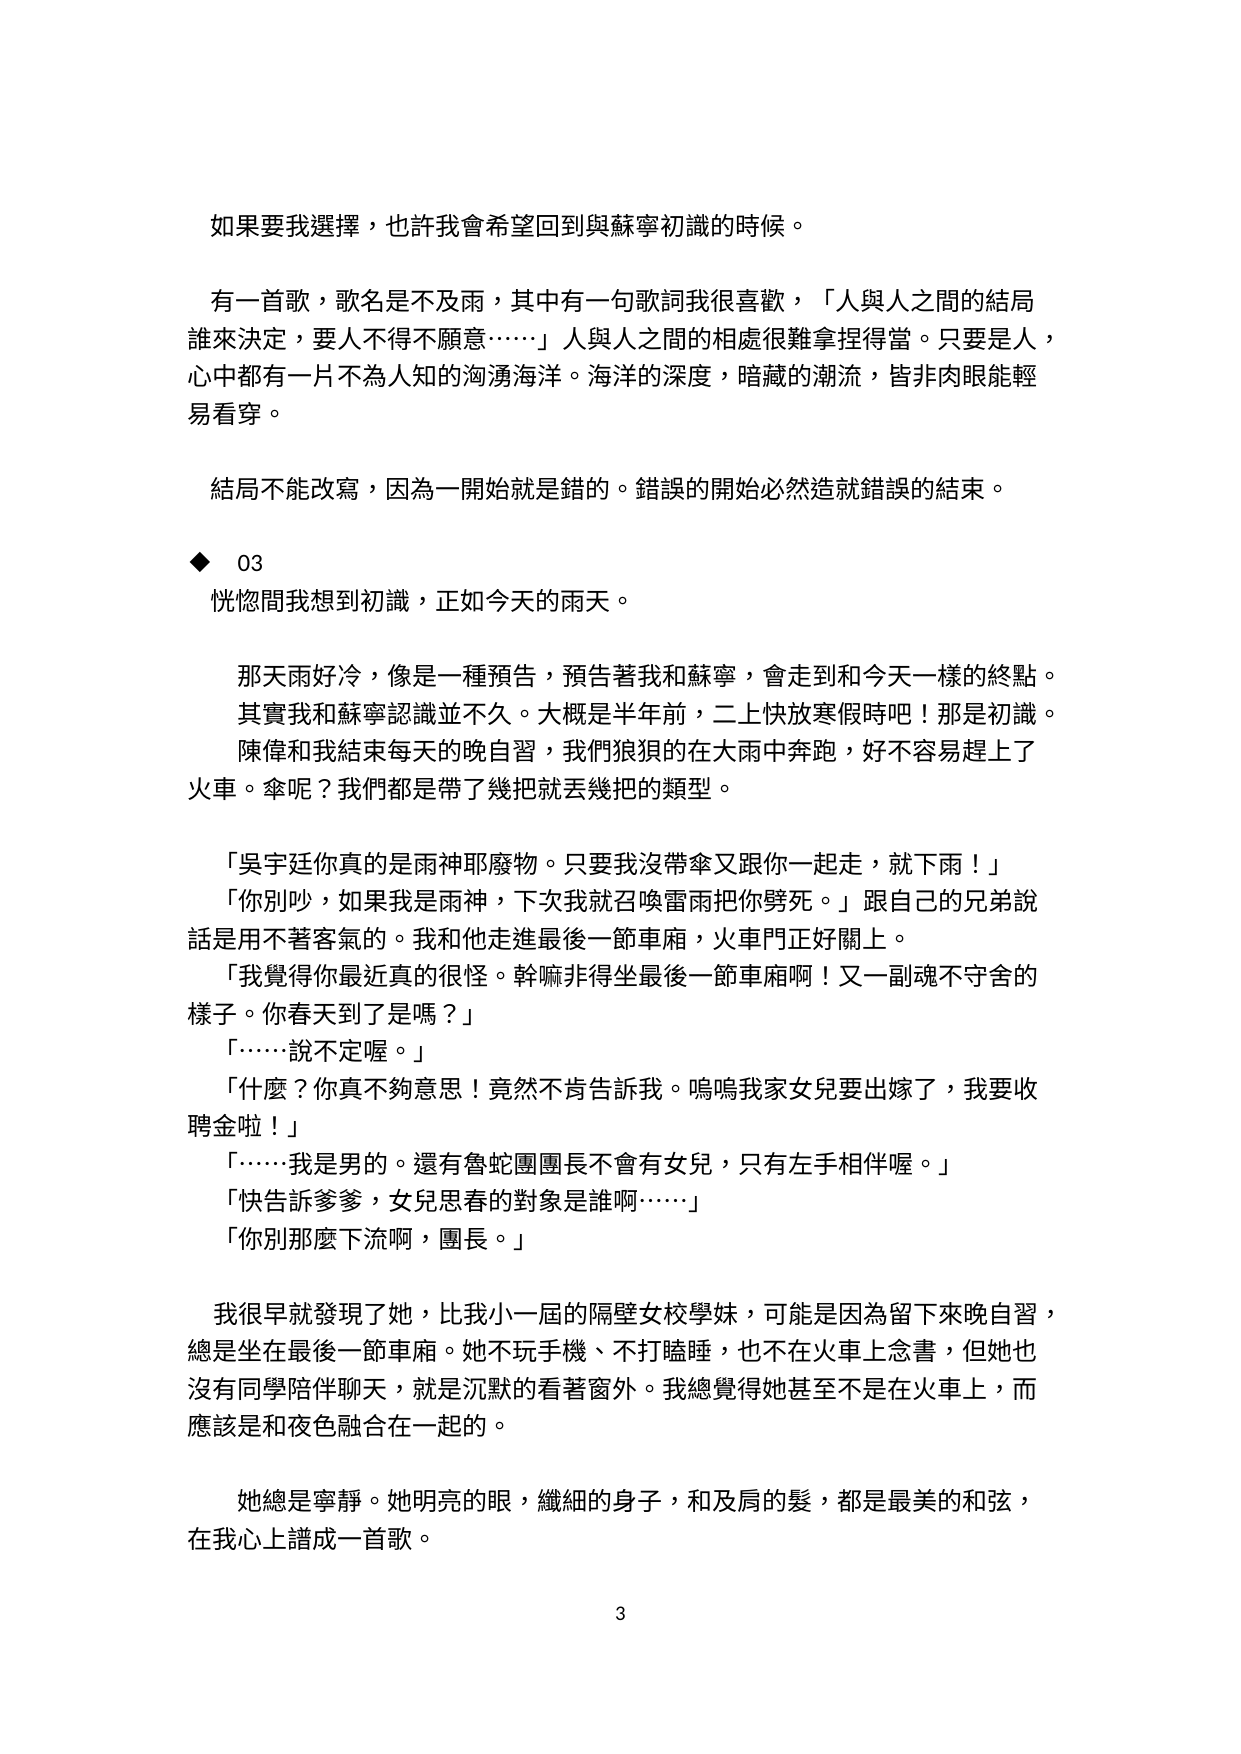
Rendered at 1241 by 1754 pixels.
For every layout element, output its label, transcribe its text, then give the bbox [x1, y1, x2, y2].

text 「我覺得你最近真的很怪。幹嘛非得坐最後一節車廂啊！又一副魂不守舍的樣子。你春天到了是嗎？」 [187, 956, 1053, 1031]
text 其實我和蘇寧認識並不久。大概是半年前，二上快放寒假時吧！那是初識。 [187, 693, 1053, 731]
text 如果要我選擇，也許我會希望回到與蘇寧初識的時候。 [187, 206, 1053, 243]
text 「快告訴爹爹，女兒思春的對象是誰啊……」 [187, 1181, 1053, 1218]
text 「……說不定喔。」 [187, 1031, 1053, 1068]
text 「什麼？你真不夠意思！竟然不肯告訴我。嗚嗚我家女兒要出嫁了，我要收聘金啦！」 [187, 1068, 1053, 1143]
text 我很早就發現了她，比我小一屆的隔壁女校學妹，可能是因為留下來晚自習，總是坐在最後一節車廂。她不玩手機、不打瞌睡，也不在火車上念書，但她也沒有同學陪伴聊天，就是沉默的看著窗外。我總覺得她甚至不是在火車上，而應該是和夜色融合在一起的。 [187, 1293, 1053, 1443]
text 那天雨好冷，像是一種預告，預告著我和蘇寧，會走到和今天一樣的終點。 [187, 656, 1053, 693]
text 「你別吵，如果我是雨神，下次我就召喚雷雨把你劈死。」跟自己的兄弟說話是用不著客氣的。我和他走進最後一節車廂，火車門正好關上。 [187, 881, 1053, 956]
list 03 [187, 543, 1053, 581]
text 結局不能改寫，因為一開始就是錯的。錯誤的開始必然造就錯誤的結束。 [187, 468, 1053, 506]
text 她總是寧靜。她明亮的眼，纖細的身子，和及肩的髮，都是最美的和弦，在我心上譜成一首歌。 [187, 1481, 1053, 1556]
text 「你別那麼下流啊，團長。」 [187, 1218, 1053, 1256]
text 「……我是男的。還有魯蛇團團長不會有女兒，只有左手相伴喔。」 [187, 1143, 1053, 1181]
text 有一首歌，歌名是不及雨，其中有一句歌詞我很喜歡，「人與人之間的結局誰來決定，要人不得不願意……」人與人之間的相處很難拿捏得當。只要是人，心中都有一片不為人知的洶湧海洋。海洋的深度，暗藏的潮流，皆非肉眼能輕易看穿。 [187, 281, 1053, 431]
text 「吳宇廷你真的是雨神耶廢物。只要我沒帶傘又跟你一起走，就下雨！」 [187, 843, 1053, 881]
text 陳偉和我結束每天的晚自習，我們狼狽的在大雨中奔跑，好不容易趕上了火車。傘呢？我們都是帶了幾把就丟幾把的類型。 [187, 731, 1053, 806]
text 恍惚間我想到初識，正如今天的雨天。 [187, 581, 1053, 618]
